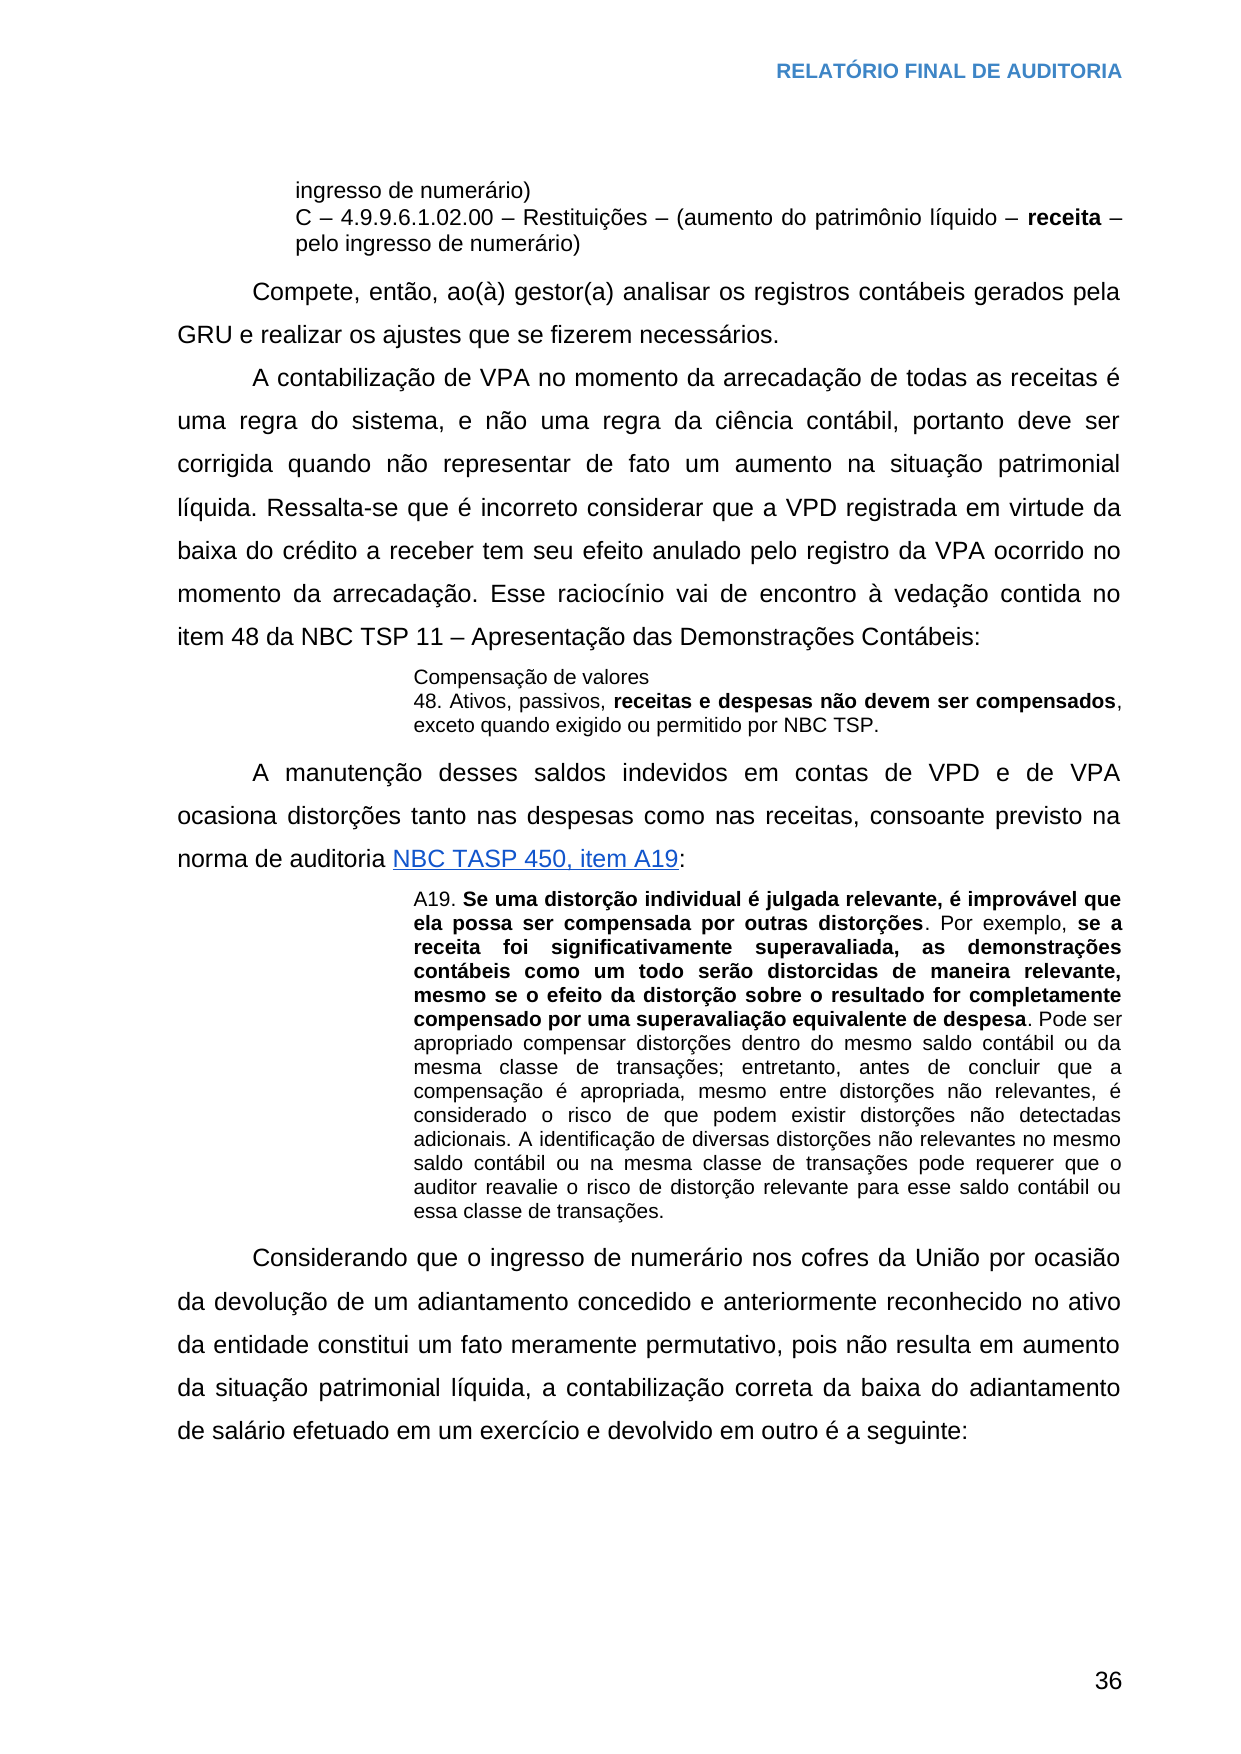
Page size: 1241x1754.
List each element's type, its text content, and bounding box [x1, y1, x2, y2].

text A contabilização de VPA no momento da arrecadação de todas as receitas é uma regra do sistema, e não uma regra da ciência contábil, portanto deve ser corrigida quando não representar de fato um aumento na situação patrimonial líquida. Ressalta-se que é incorreto considerar que a VPD registrada em virtude da baixa do crédito a receber tem seu efeito anulado pelo registro da VPA ocorrido no momento da arrecadação. Esse raciocínio vai de encontro à vedação contida no item 48 da NBC TSP 11 – Apresentação das Demonstrações Contábeis: [177, 363, 1122, 651]
text Considerando que o ingresso de numerário nos cofres da União por ocasião da devolução de um adiantamento concedido e anteriormente reconhecido no ativo da entidade constitui um fato meramente permutativo, pois não resulta em aumento da situação patrimonial líquida, a contabilização correta da baixa do adiantamento de salário efetuado em um exercício e devolvido em outro é a seguinte: [177, 1243, 1122, 1445]
text A manutenção desses saldos indevidos em contas de VPD e de VPA ocasiona distorções tanto nas despesas como nas receitas, consoante previsto na norma de auditoria NBC TASP 450, item A19: [177, 758, 1122, 873]
text A19. Se uma distorção individual é julgada relevante, é improvável que ela possa ser compensada por outras distorções. Por exemplo, se a receita foi significativamente superavaliada, as demonstrações contábeis como um todo serão distorcidas de maneira relevante, mesmo se o efeito da distorção sobre o resultado for completamente compensado por uma superavaliação equivalente de despesa. Pode ser apropriado compensar distorções dentro do mesmo saldo contábil ou da mesma classe de transações; entretanto, antes de concluir que a compensação é apropriada, mesmo entre distorções não relevantes, é considerado o risco de que podem existir distorções não detectadas adicionais. A identificação de diversas distorções não relevantes no mesmo saldo contábil ou na mesma classe de transações pode requerer que o auditor reavalie o risco de distorção relevante para esse saldo contábil ou essa classe de transações. [413, 887, 1122, 1223]
text Compete, então, ao(à) gestor(a) analisar os registros contábeis gerados pela GRU e realizar os ajustes que se fizerem necessários. [177, 277, 1122, 349]
text ingresso de numerário) [295, 177, 1122, 203]
text 48. Ativos, passivos, receitas e despesas não devem ser compensados, exceto quando exigido ou permitido por NBC TSP. [413, 689, 1122, 737]
text Compensação de valores [413, 665, 1122, 689]
text C – 4.9.9.6.1.02.00 – Restituições – (aumento do patrimônio líquido – receita – pelo ingresso de numerário) [295, 203, 1122, 256]
